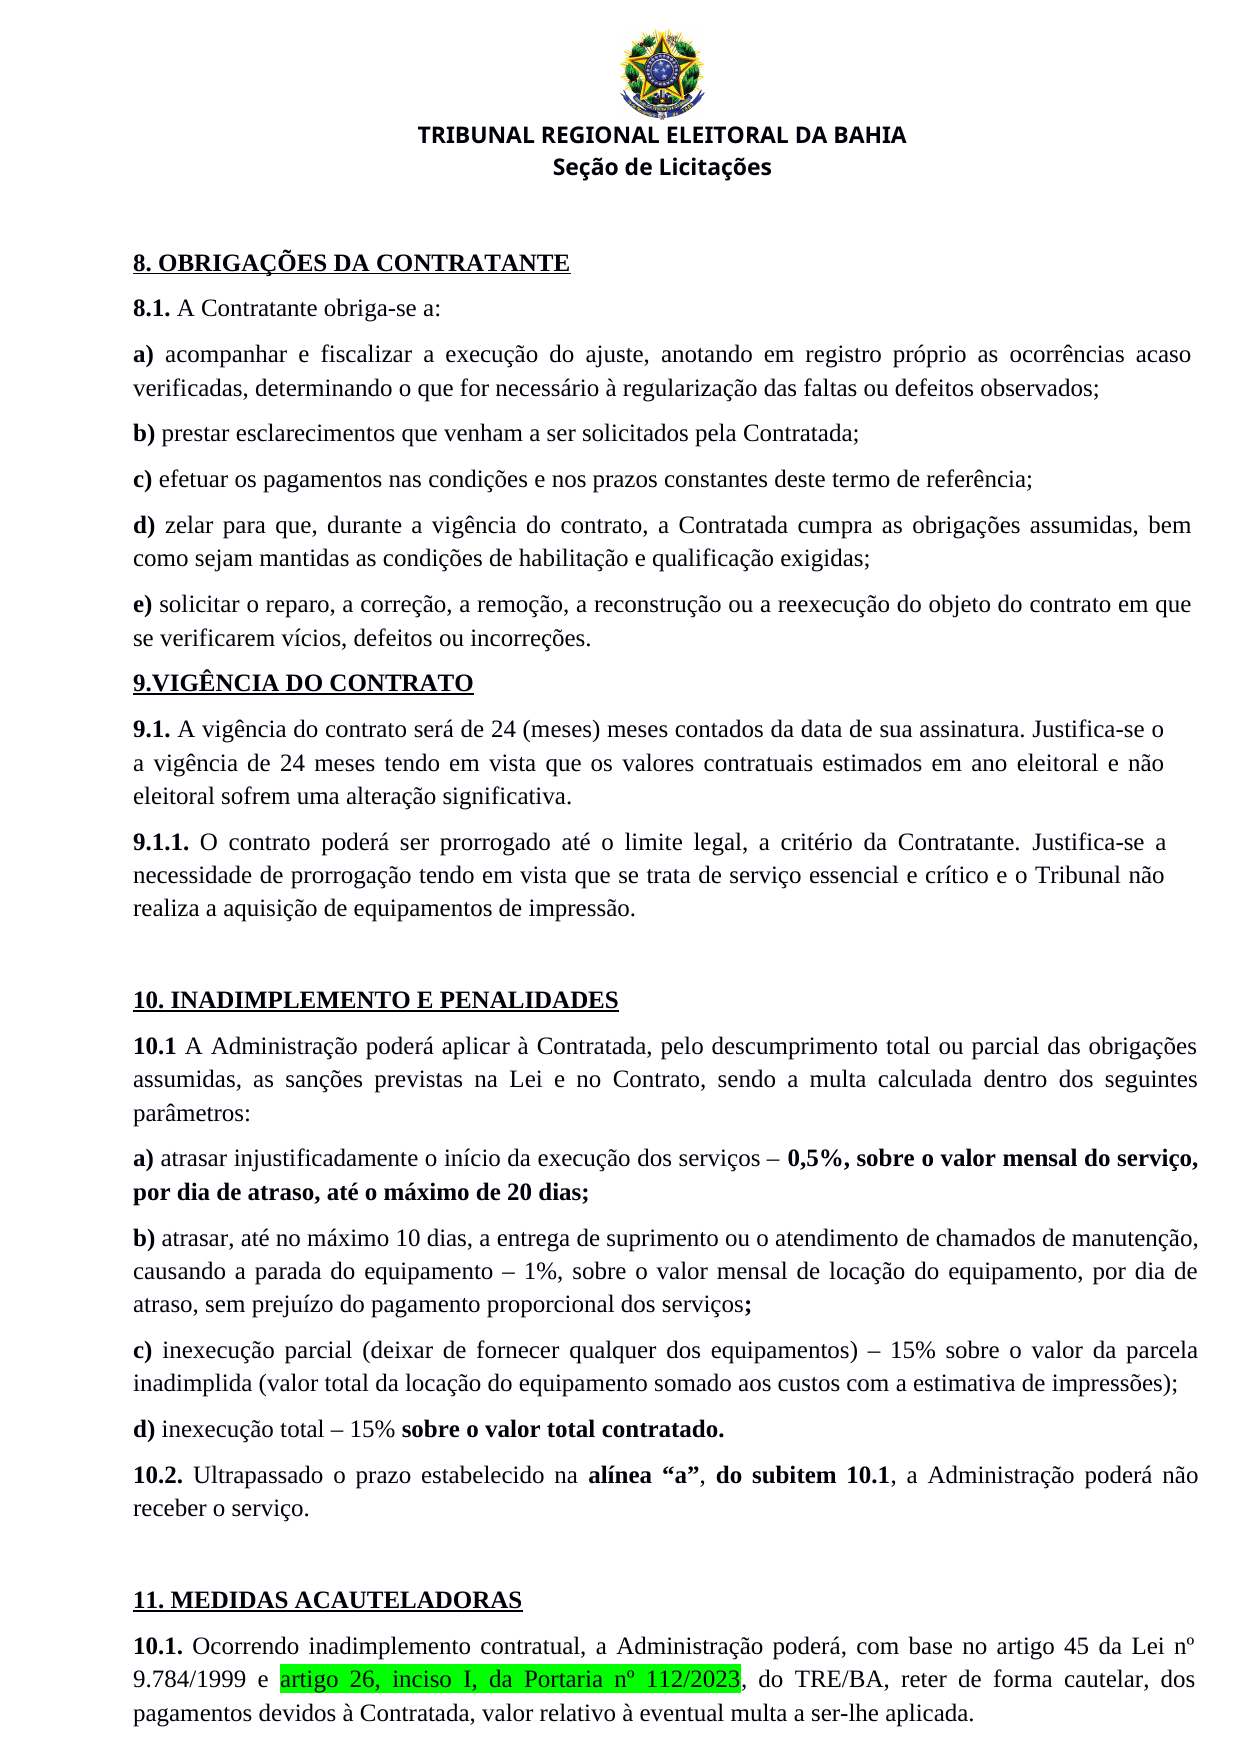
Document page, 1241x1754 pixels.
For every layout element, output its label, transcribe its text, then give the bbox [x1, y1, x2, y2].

text c) efetuar os pagamentos nas condições e nos prazos constantes deste termo de referência; [133, 461, 1193, 494]
text c) inexecução parcial (deixar de fornecer qualquer dos equipamentos) – 15% sobre o valor da parcela inadimplida (valor total da locação do equipamento somado aos custos com a estimativa de impressões); [133, 1332, 1199, 1398]
text 10. INADIMPLEMENTO E PENALIDADES [133, 982, 1166, 1015]
text d) inexecução total – 15% sobre o valor total contratado. [133, 1411, 1199, 1444]
text 9.1. A vigência do contrato será de 24 (meses) meses contados da data de sua assinatura. Justifica-se o a vigência de 24 meses tendo em vista que os valores contratuais estimados em ano eleitoral e não eleitoral sofrem uma alteração significativa. [133, 711, 1166, 811]
text 9.1.1. O contrato poderá ser prorrogado até o limite legal, a critério da Contratante. Justifica-se a necessidade de prorrogação tendo em vista que se trata de serviço essencial e crítico e o Tribunal não realiza a aquisição de equipamentos de impressão. [133, 823, 1166, 923]
text b) prestar esclarecimentos que venham a ser solicitados pela Contratada; [133, 415, 1193, 448]
text 9.VIGÊNCIA DO CONTRATO [133, 665, 1166, 698]
text 10.2. Ultrapassado o prazo estabelecido na alínea “a”, do subitem 10.1, a Administração poderá não receber o serviço. [133, 1457, 1199, 1523]
text 11. MEDIDAS ACAUTELADORAS [133, 1582, 1166, 1615]
text 10.1 A Administração poderá aplicar à Contratada, pelo descumprimento total ou parcial das obrigações assumidas, as sanções previstas na Lei e no Contrato, sendo a multa calculada dentro dos seguintes parâmetros: [133, 1028, 1199, 1128]
text a) acompanhar e fiscalizar a execução do ajuste, anotando em registro próprio as ocorrências acaso verificadas, determinando o que for necessário à regularização das faltas ou defeitos observados; [133, 336, 1193, 403]
text 8.1. A Contratante obriga-se a: [133, 290, 1193, 323]
text d) zelar para que, durante a vigência do contrato, a Contratada cumpra as obrigações assumidas, bem como sejam mantidas as condições de habilitação e qualificação exigidas; [133, 507, 1193, 573]
text 10.1. Ocorrendo inadimplemento contratual, a Administração poderá, com base no artigo 45 da Lei nº 9.784/1999 e artigo 26, inciso I, da Portaria nº 112/2023, do TRE/BA, reter de forma cautelar, dos pagamentos devidos à Contratada, valor relativo à eventual multa a ser-lhe aplicada. [133, 1628, 1196, 1728]
text 8. OBRIGAÇÕES DA CONTRATANTE [133, 244, 1166, 278]
text b) atrasar, até no máximo 10 dias, a entrega de suprimento ou o atendimento de chamados de manutenção, causando a parada do equipamento – 1%, sobre o valor mensal de locação do equipamento, por dia de atraso, sem prejuízo do pagamento proporcional dos serviços; [133, 1219, 1199, 1319]
text a) atrasar injustificadamente o início da execução dos serviços – 0,5%, sobre o valor mensal do serviço, por dia de atraso, até o máximo de 20 dias; [133, 1140, 1199, 1207]
text e) solicitar o reparo, a correção, a remoção, a reconstrução ou a reexecução do objeto do contrato em que se verificarem vícios, defeitos ou incorreções. [133, 586, 1193, 653]
